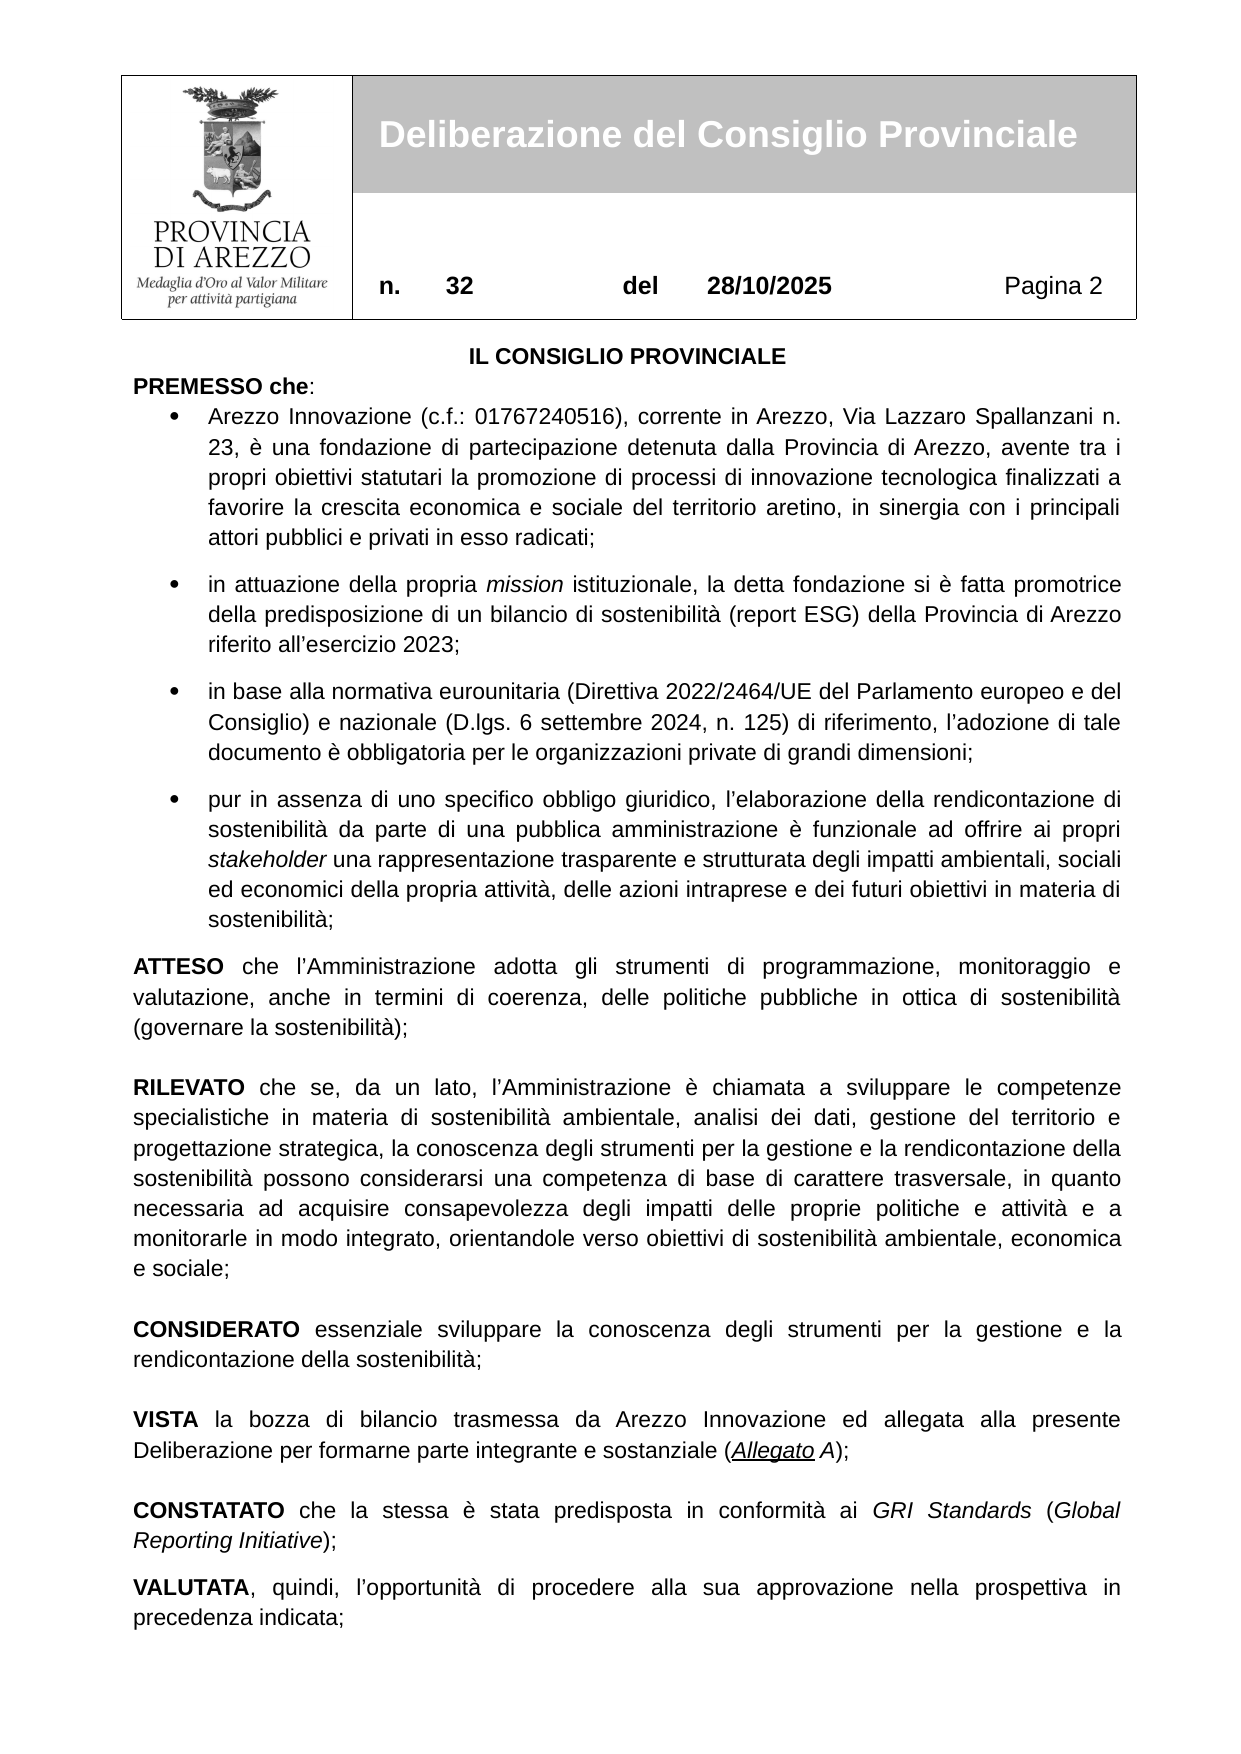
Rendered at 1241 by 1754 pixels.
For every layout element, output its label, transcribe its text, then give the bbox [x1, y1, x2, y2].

list pur in assenza di uno specifico obbligo giuridico, l’elaborazione della rendicontazione di sostenibilità da parte di una pubblica amministrazione è funzionale ad offrire ai propri stakeholder una rappresentazione trasparente e strutturata degli impatti ambientali, sociali ed economici della propria attività, delle azioni intraprese e dei futuri obiettivi in materia di sostenibilità; [170, 786, 1122, 933]
text VISTA la bozza di bilancio trasmessa da Arezzo Innovazione ed allegata alla presente Deliberazione per formarne parte integrante e sostanziale (Allegato A); [133, 1406, 1122, 1463]
text PREMESSO che: [133, 373, 1122, 399]
list CONSTATATO che la stessa è stata predisposta in conformità ai GRI Standards (Global Reporting Initiative); [133, 1497, 1122, 1553]
text ATTESO che l’Amministrazione adotta gli strumenti di programmazione, monitoraggio e valutazione, anche in termini di coerenza, delle politiche pubbliche in ottica di sostenibilità (governare la sostenibilità); [133, 953, 1122, 1040]
list VALUTATA, quindi, l’opportunità di procedere alla sua approvazione nella prospettiva in precedenza indicata; [133, 1574, 1122, 1631]
list in base alla normativa eurounitaria (Direttiva 2022/2464/UE del Parlamento europeo e del Consiglio) e nazionale (D.lgs. 6 settembre 2024, n. 125) di riferimento, l’adozione di tale documento è obbligatoria per le organizzazioni private di grandi dimensioni; [170, 678, 1122, 765]
list in attuazione della propria mission istituzionale, la detta fondazione si è fatta promotrice della predisposizione di un bilancio di sostenibilità (report ESG) della Provincia di Arezzo riferito all’esercizio 2023; [170, 571, 1122, 658]
text RILEVATO che se, da un lato, l’Amministrazione è chiamata a sviluppare le competenze specialistiche in materia di sostenibilità ambientale, analisi dei dati, gestione del territorio e progettazione strategica, la conoscenza degli strumenti per la gestione e la rendicontazione della sostenibilità possono considerarsi una competenza di base di carattere trasversale, in quanto necessaria ad acquisire consapevolezza degli impatti delle proprie politiche e attività e a monitorarle in modo integrato, orientandole verso obiettivi di sostenibilità ambientale, economica e sociale; [133, 1074, 1122, 1282]
list Arezzo Innovazione (c.f.: 01767240516), corrente in Arezzo, Via Lazzaro Spallanzani n. 23, è una fondazione di partecipazione detenuta dalla Provincia di Arezzo, avente tra i propri obiettivi statutari la promozione di processi di innovazione tecnologica finalizzati a favorire la crescita economica e sociale del territorio aretino, in sinergia con i principali attori pubblici e privati in esso radicati; [170, 403, 1122, 550]
text IL CONSIGLIO PROVINCIALE [133, 343, 1122, 369]
picture [130, 79, 334, 314]
text CONSIDERATO essenziale sviluppare la conoscenza degli strumenti per la gestione e la rendicontazione della sostenibilità; [133, 1316, 1122, 1372]
